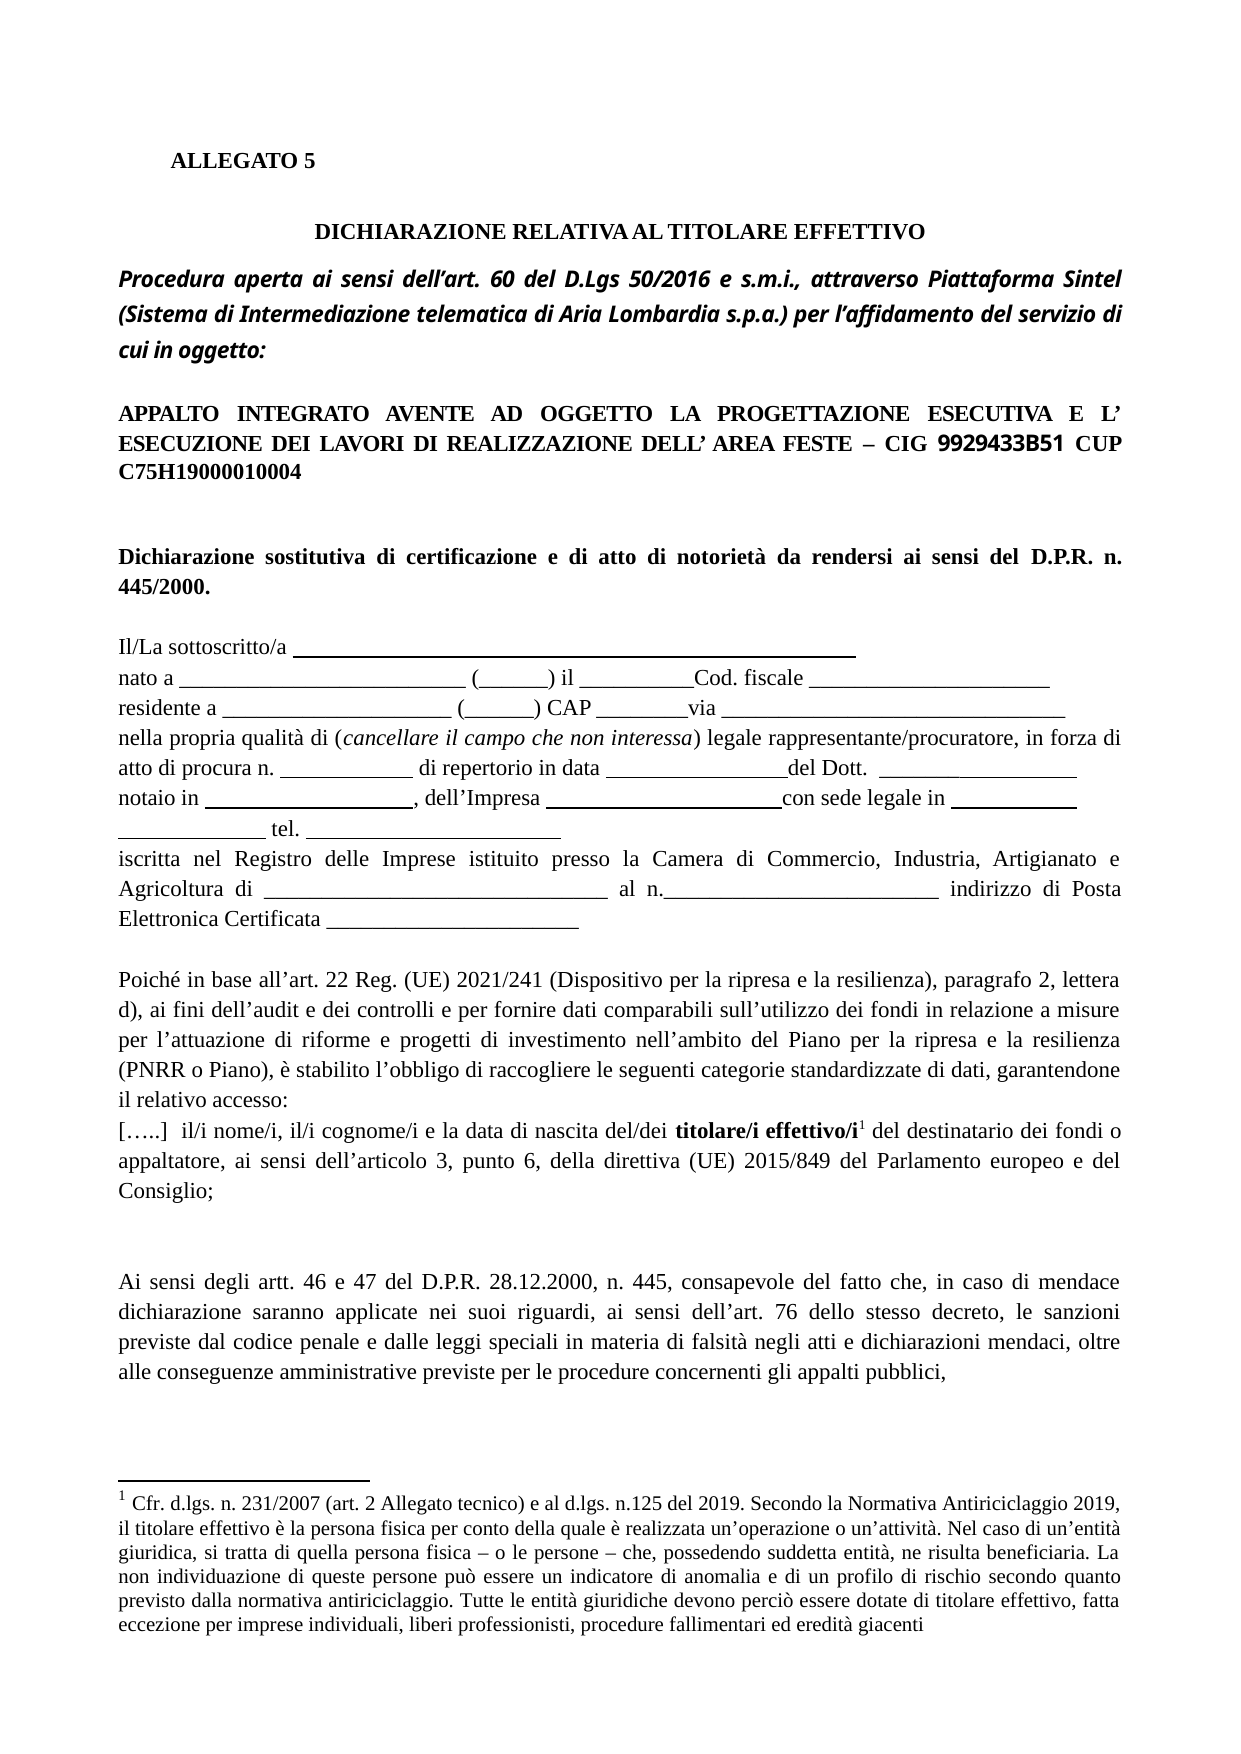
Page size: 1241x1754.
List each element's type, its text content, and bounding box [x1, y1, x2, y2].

text nella propria qualità di (cancellare il campo che non interessa) legale rappresentante/procuratore, in forza di atto di procura n. di repertorio in data del Dott. _______ notaio in , dell’Impresa con sede legale in tel. [118, 724, 1122, 841]
text DICHIARAZIONE RELATIVA AL TITOLARE EFFETTIVO [118, 218, 1122, 244]
subtitle ALLEGATO 5 [170, 148, 1122, 174]
text Dichiarazione sostitutiva di certificazione e di atto di notorietà da rendersi ai sensi del d.p.r. n. 445/2000. [118, 543, 1122, 599]
text Procedura aperta ai sensi dell’art. 60 del D.Lgs 50/2016 e s.m.i., attraverso Piattaforma Sintel (Sistema di Intermediazione telematica di Aria Lombardia s.p.a.) per l’affidamento del servizio di cui in oggetto: [118, 262, 1122, 366]
text Ai sensi degli artt. 46 e 47 del D.P.R. 28.12.2000, n. 445, consapevole del fatto che, in caso di mendace dichiarazione saranno applicate nei suoi riguardi, ai sensi dell’art. 76 dello stesso decreto, le sanzioni previste dal codice penale e dalle leggi speciali in materia di falsità negli atti e dichiarazioni mendaci, oltre alle conseguenze amministrative previste per le procedure concernenti gli appalti pubblici, [118, 1268, 1122, 1385]
text residente a ____________________ (______) CAP ________via ______________________________ [118, 694, 1122, 720]
text Poiché in base all’art. 22 Reg. (UE) 2021/241 (Dispositivo per la ripresa e la resilienza), paragrafo 2, lettera d), ai fini dell’audit e dei controlli e per fornire dati comparabili sull’utilizzo dei fondi in relazione a misure per l’attuazione di riforme e progetti di investimento nell’ambito del Piano per la ripresa e la resilienza (PNRR o Piano), è stabilito l’obbligo di raccogliere le seguenti categorie standardizzate di dati, garantendone il relativo accesso: [118, 966, 1122, 1113]
text nato a _________________________ (______) il __________Cod. fiscale _____________________ [118, 663, 1122, 690]
text Il/La sottoscritto/a [118, 633, 1122, 660]
text iscritta nel Registro delle Imprese istituito presso la Camera di Commercio, Industria, Artigianato e Agricoltura di ______________________________ al n.________________________ indirizzo di Posta Elettronica Certificata ______________________ [118, 845, 1122, 932]
text APPALTO INTEGRATO AVENTE AD OGGETTO LA PROGETTAZIONE ESECUTIVA E L’ esecuzione DEI LAVORI DI REALIZZAZIONE DELL’ AREA FESTE – CIG 9929433B51 CUP C75H19000010004 [118, 401, 1122, 484]
text […..] il/i nome/i, il/i cognome/i e la data di nascita del/dei titolare/i effettivo/i del destinatario dei fondi o appaltatore, ai sensi dell’articolo 3, punto 6, della direttiva (UE) 2015/849 del Parlamento europeo e del Consiglio; [118, 1117, 1122, 1203]
text Cfr. d.lgs. n. 231/2007 (art. 2 Allegato tecnico) e al d.lgs. n.125 del 2019. Secondo la Normativa Antiriciclaggio 2019, il titolare effettivo è la persona fisica per conto della quale è realizzata un’operazione o un’attività. Nel caso di un’entità giuridica, si tratta di quella persona fisica – o le persone – che, possedendo suddetta entità, ne risulta beneficiaria. La non individuazione di queste persone può essere un indicatore di anomalia e di un profilo di rischio secondo quanto previsto dalla normativa antiriciclaggio. Tutte le entità giuridiche devono perciò essere dotate di titolare effettivo, fatta eccezione per imprese individuali, liberi professionisti, procedure fallimentari ed eredità giacenti [118, 1487, 1122, 1636]
